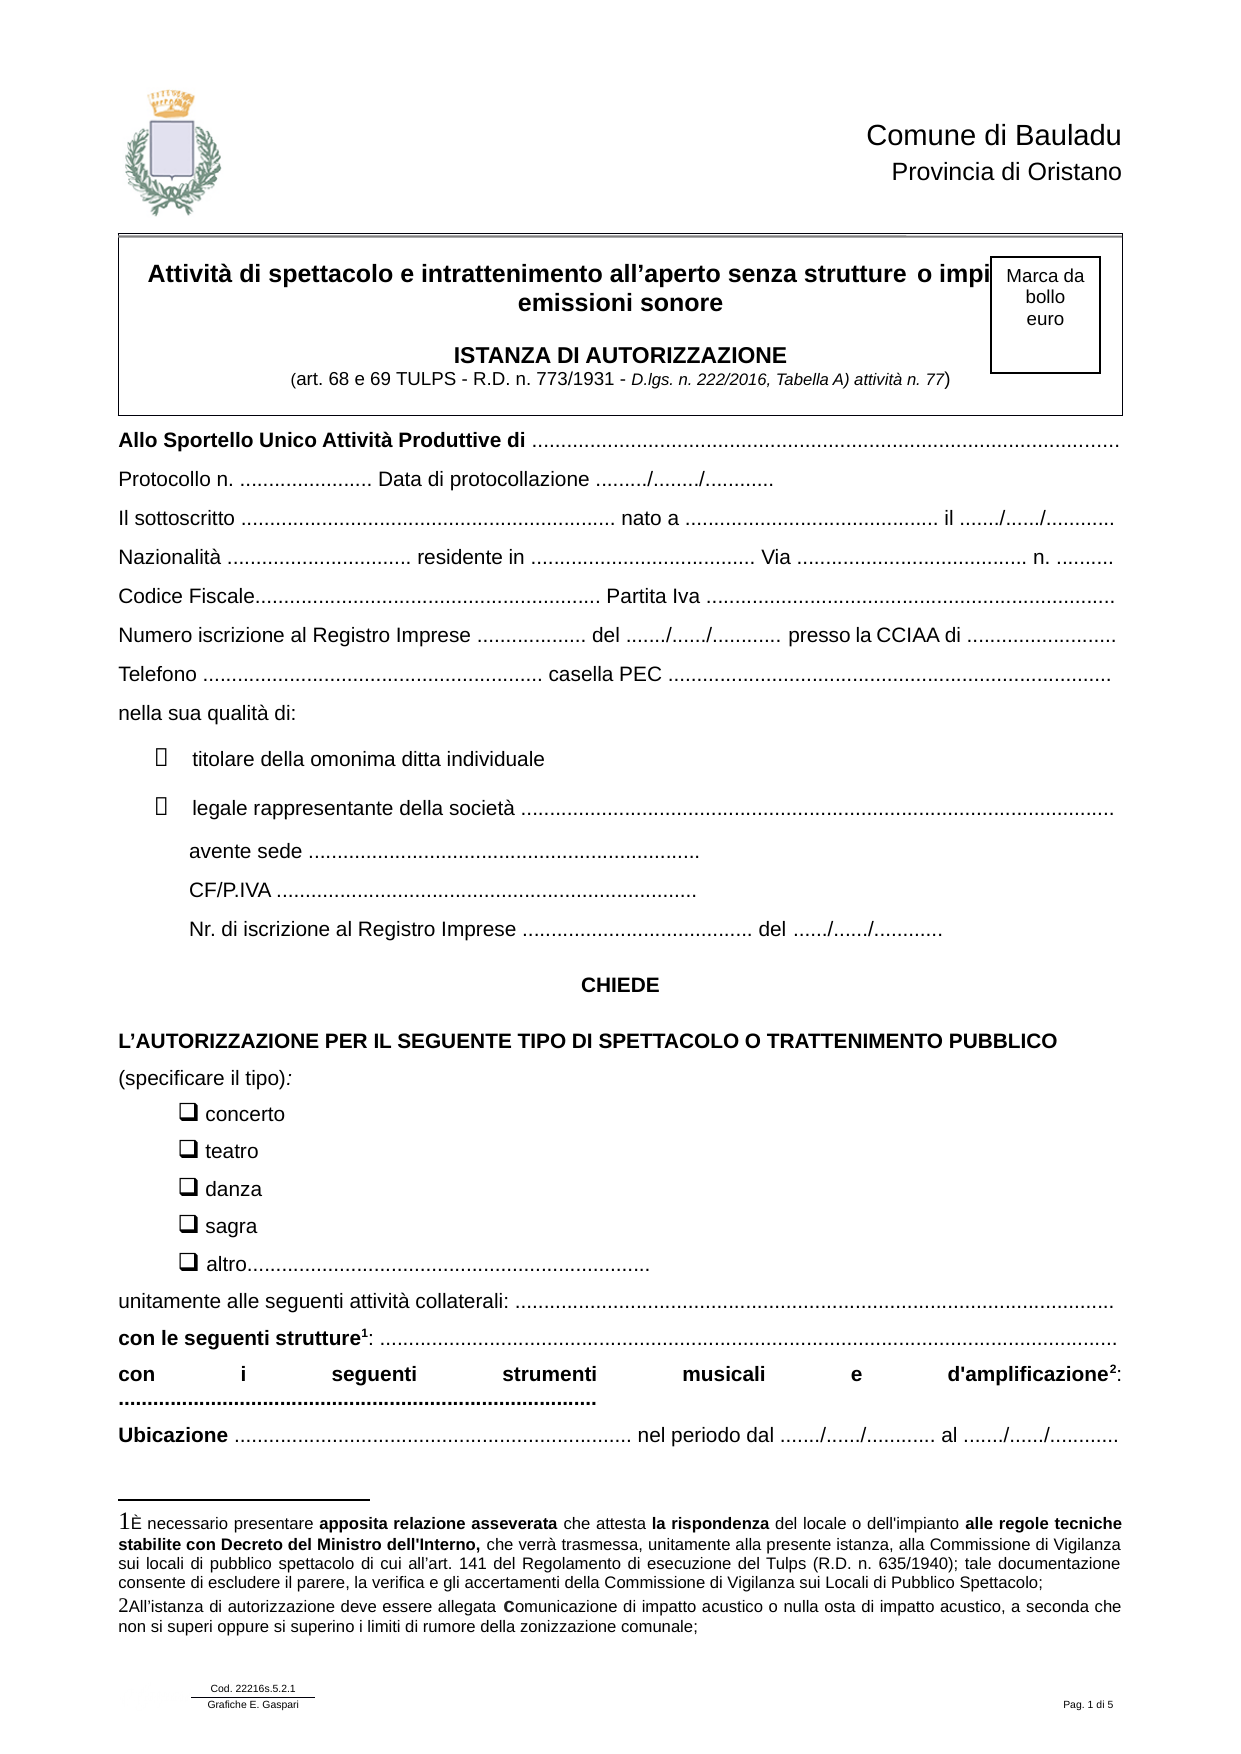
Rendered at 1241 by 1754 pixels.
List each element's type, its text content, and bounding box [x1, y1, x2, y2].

text Telefono ........................................................... casella PEC ............................................................................. [118, 661, 1122, 685]
text  concerto [177, 1102, 1122, 1127]
text L’AUTORIZZAZIONE PER IL SEGUENTE TIPO DI SPETTACOLO O TRATTENIMENTO PUBBLICO [118, 1029, 1122, 1053]
text Comune di Bauladu [224, 118, 1122, 152]
text Il sottoscritto ................................................................. nato a ............................................ il ......./....../............ [118, 506, 1122, 530]
text con i seguenti strumenti musicali e d'amplificazione: ................................................................................... [118, 1362, 1122, 1410]
text (specificare il tipo): [118, 1065, 1122, 1089]
picture [122, 87, 224, 219]
text È necessario presentare apposita relazione asseverata che attesta la rispondenza del locale o dell'impianto alle regole tecniche stabilite con Decreto del Ministro dell'Interno, che verrà trasmessa, unitamente alla presente istanza, alla Commissione di Vigilanza sui locali di pubblico spettacolo di cui all’art. 141 del Regolamento di esecuzione del Tulps (R.D. n. 635/1940); tale documentazione consente di escludere il parere, la verifica e gli accertamenti della Commissione di Vigilanza sui Locali di Pubblico Spettacolo; [118, 1506, 1122, 1592]
text  legale rappresentante della società ....................................................................................................... [153, 789, 1122, 823]
text Provincia di Oristano [224, 157, 1122, 185]
text unitamente alle seguenti attività collaterali: ........................................................................................................ [118, 1289, 1122, 1313]
text avente sede .................................................................... [189, 839, 1122, 863]
text Numero iscrizione al Registro Imprese ................... del ......./....../............ presso la CCIAA di .......................... [118, 623, 1122, 647]
text  teatro [177, 1139, 1122, 1164]
text  altro...................................................................... [177, 1252, 1122, 1277]
text Protocollo n. ....................... Data di protocollazione ........./......../............ [118, 467, 1122, 491]
text All’istanza di autorizzazione deve essere allegata comunicazione di impatto acustico o nulla osta di impatto acustico, a seconda che non si superi oppure si superino i limiti di rumore della zonizzazione comunale; [118, 1592, 1122, 1636]
text Allo Sportello Unico Attività Produttive di [118, 428, 1122, 452]
text Codice Fiscale............................................................ Partita Iva ....................................................................... [118, 584, 1122, 608]
text Ubicazione ..................................................................... nel periodo dal ......./....../............ al ......./....../............ [118, 1423, 1122, 1447]
text nella sua qualità di: [118, 700, 1122, 724]
text Nazionalità ................................ residente in ....................................... Via ........................................ n. .......... [118, 545, 1122, 569]
text CF/P.IVA ......................................................................... [189, 878, 1122, 902]
text  sagra [177, 1214, 1122, 1239]
table_header Attività di spettacolo e intrattenimento all’aperto senza strutture o impianti, con emissioni sonore ISTANZA DI AUTORIZZAZIONE (art. 68 e 69 TULPS - R.D. n. 773/1931 - D.lgs. n. 222/2016, Tabella A) attività n. 77) [119, 238, 1122, 415]
text CHIEDE [118, 973, 1122, 997]
text  titolare della omonima ditta individuale [153, 739, 1122, 773]
text Nr. di iscrizione al Registro Imprese ........................................ del ....../....../............ [189, 917, 1122, 941]
text con le seguenti strutture: ................................................................................................................................ [118, 1326, 1122, 1350]
text  danza [177, 1177, 1122, 1202]
